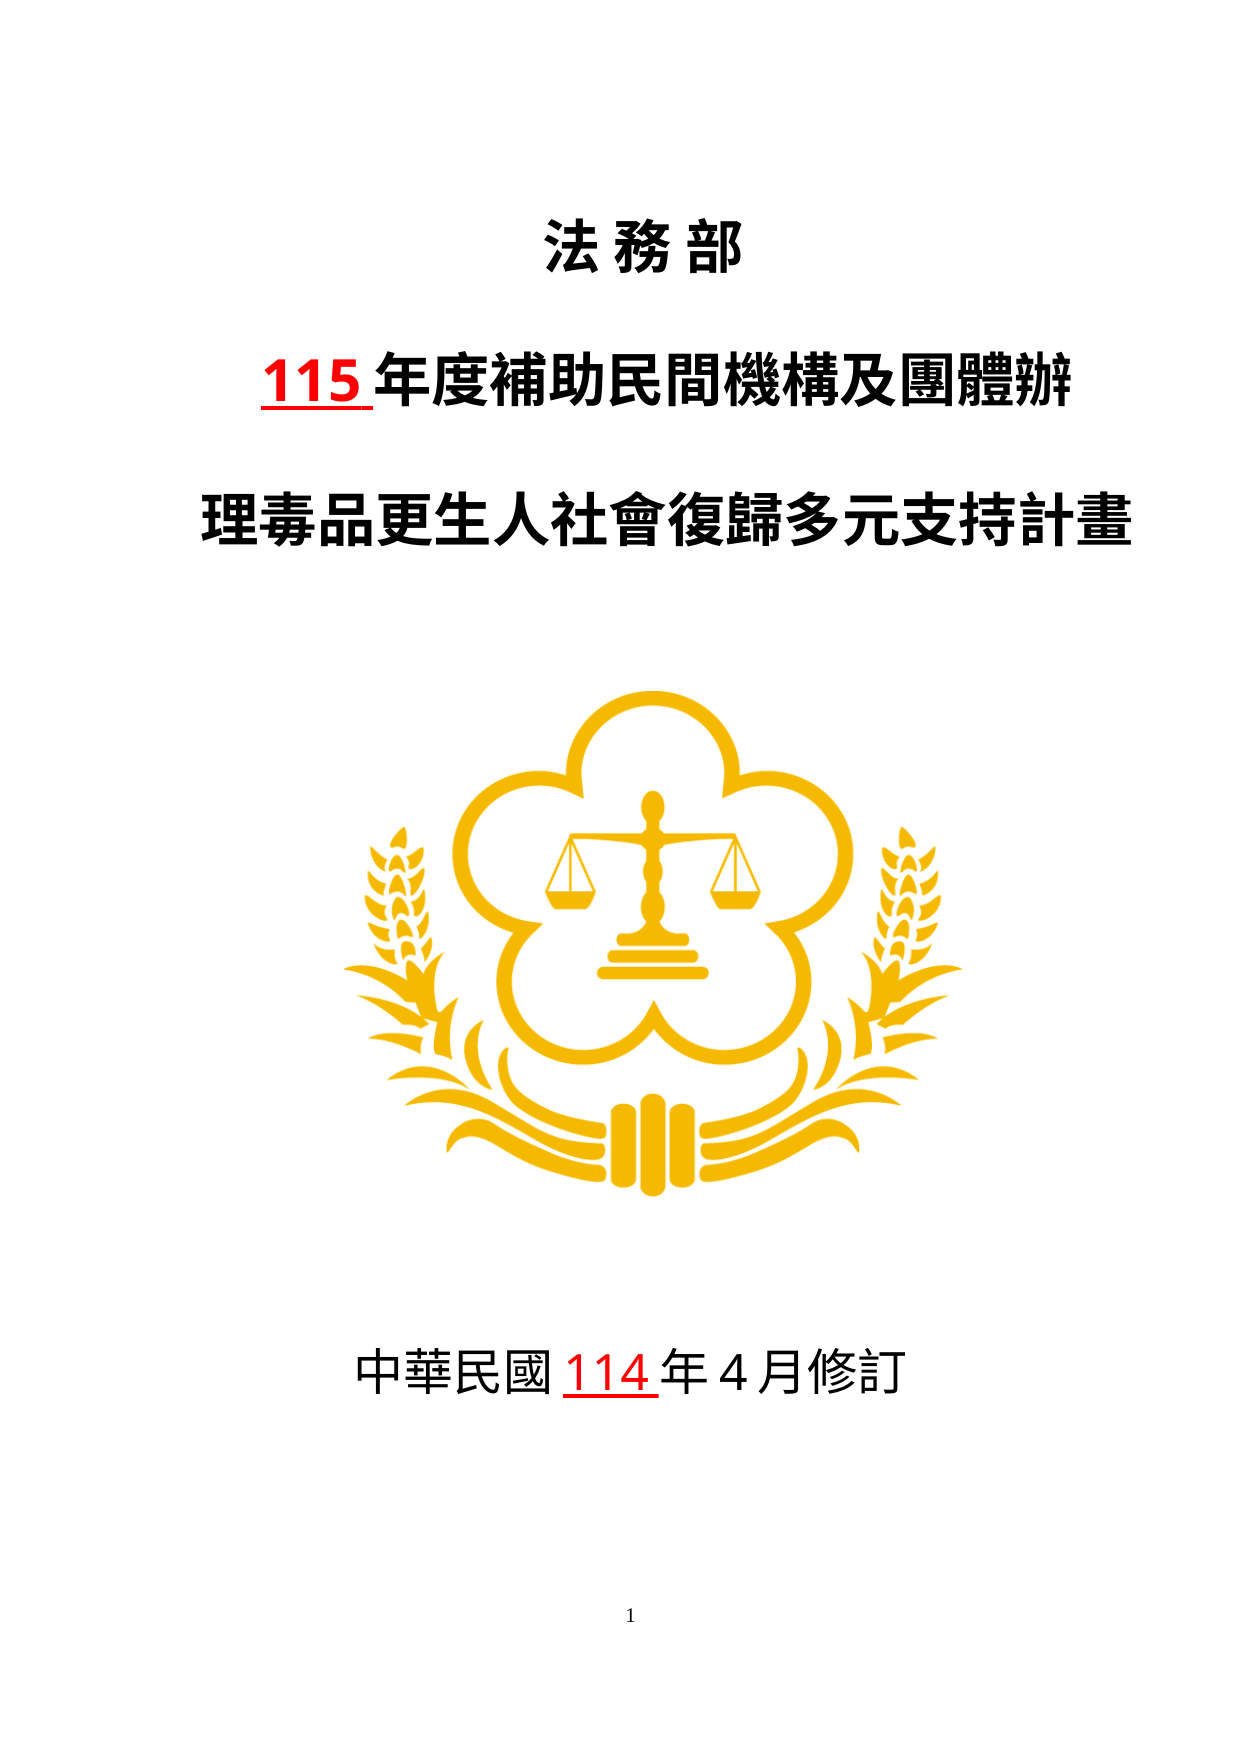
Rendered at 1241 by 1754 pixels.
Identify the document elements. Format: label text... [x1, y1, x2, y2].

text 115年度補助民間機構及團體辦 [119, 310, 1167, 424]
text 中華民國114年4月修訂 [94, 1347, 1167, 1401]
picture [343, 691, 963, 1197]
text 理毒品更生人社會復歸多元支持計畫 [119, 449, 1167, 564]
text 法 務 部 [119, 201, 1167, 285]
